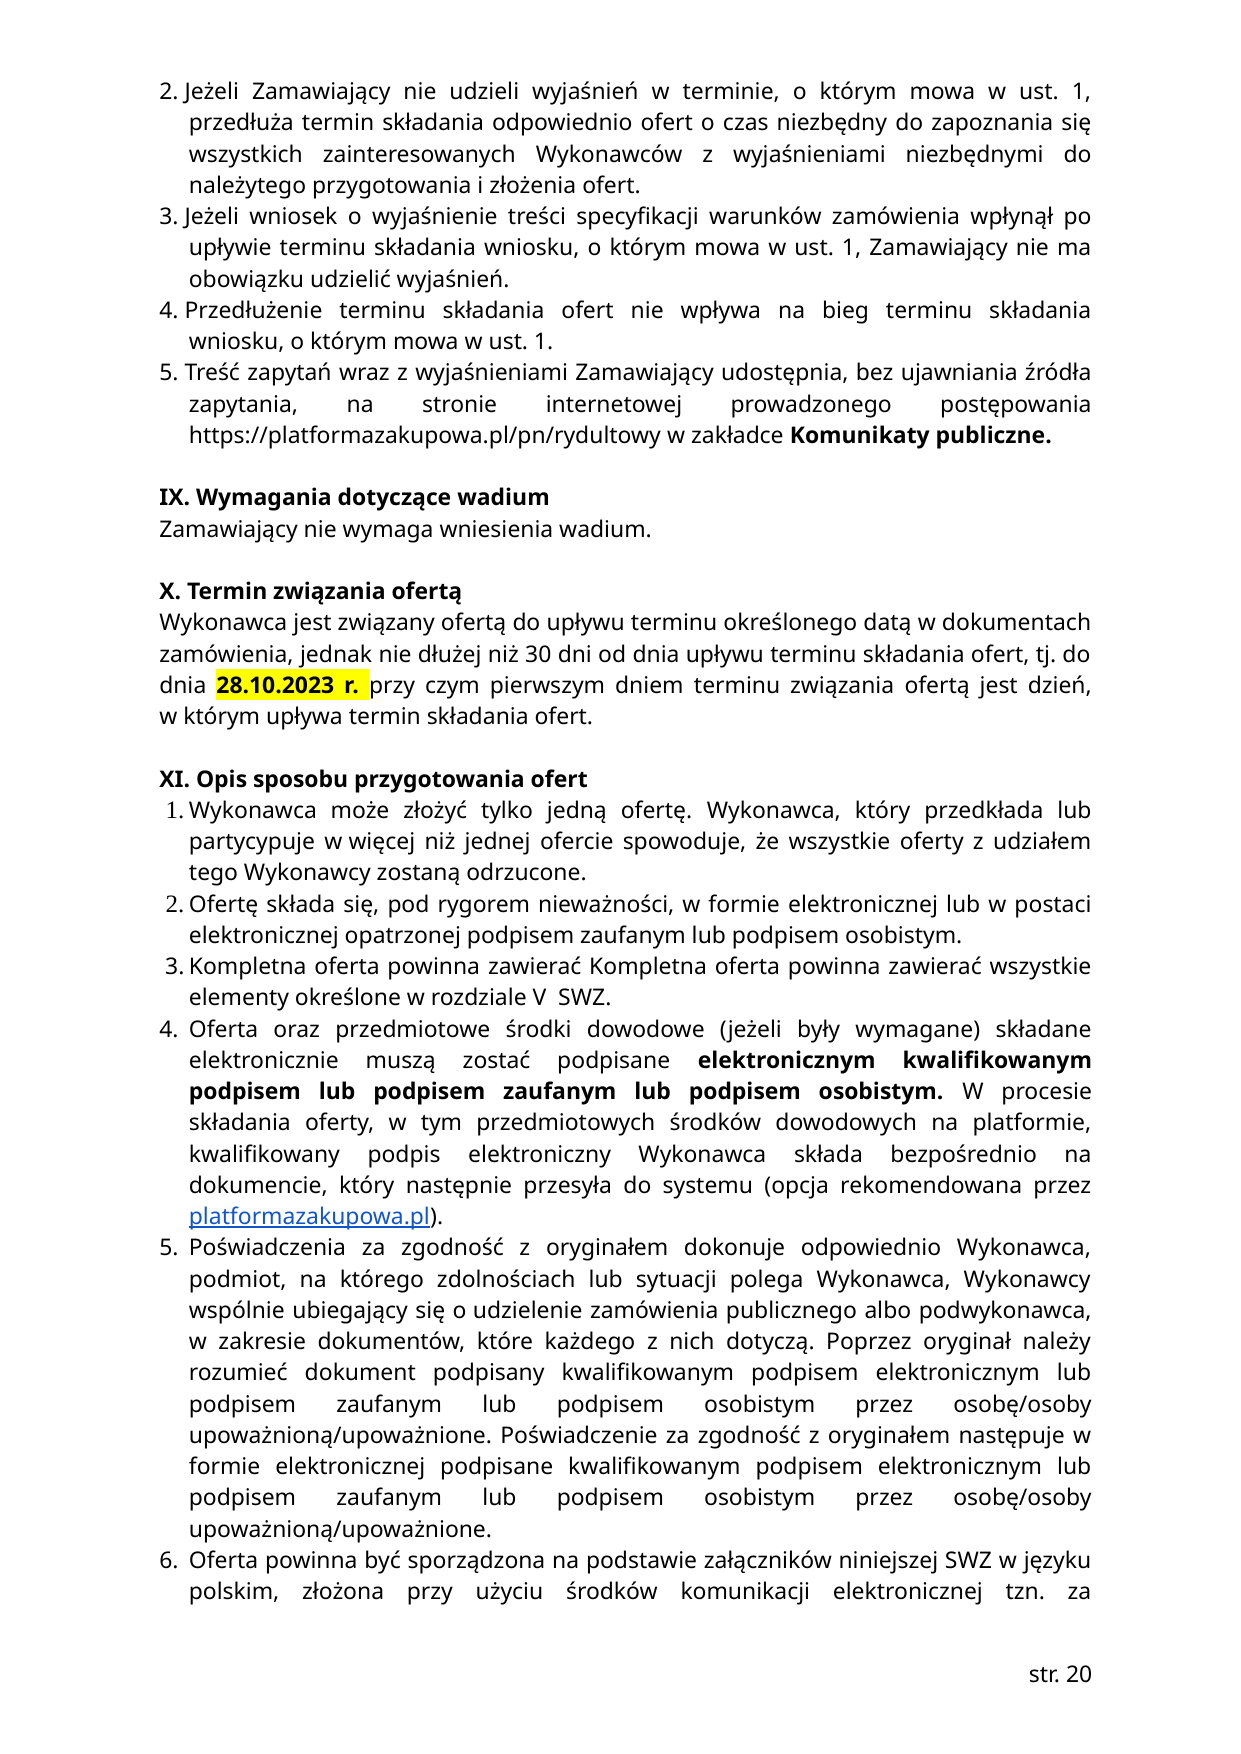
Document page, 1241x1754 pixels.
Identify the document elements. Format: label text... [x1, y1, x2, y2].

text Wykonawca jest związany ofertą do upływu terminu określonego datą w dokumentach zamówienia, jednak nie dłużej niż 30 dni od dnia upływu terminu składania ofert, tj. do dnia 28.10.2023 r. przy czym pierwszym dniem terminu związania ofertą jest dzień, w którym upływa termin składania ofert. [159, 606, 1092, 731]
list Ofertę składa się, pod rygorem nieważności, w formie elektronicznej lub w postaci elektronicznej opatrzonej podpisem zaufanym lub podpisem osobistym. [159, 887, 1092, 950]
subtitle X. Termin związania ofertą [159, 575, 1092, 606]
list Wykonawca może złożyć tylko jedną ofertę. Wykonawca, który przedkłada lub partycypuje w więcej niż jednej ofercie spowoduje, że wszystkie oferty z udziałem tego Wykonawcy zostaną odrzucone. [159, 794, 1092, 887]
list Kompletna oferta powinna zawierać Kompletna oferta powinna zawierać wszystkie elementy określone w rozdziale V SWZ. [159, 950, 1092, 1012]
list Jeżeli wniosek o wyjaśnienie treści specyfikacji warunków zamówienia wpłynął po upływie terminu składania wniosku, o którym mowa w ust. 1, Zamawiający nie ma obowiązku udzielić wyjaśnień. [159, 200, 1092, 294]
list Oferta powinna być sporządzona na podstawie załączników niniejszej SWZ w języku polskim, złożona przy użyciu środków komunikacji elektronicznej tzn. za [159, 1544, 1092, 1606]
list Jeżeli Zamawiający nie udzieli wyjaśnień w terminie, o którym mowa w ust. 1, przedłuża termin składania odpowiednio ofert o czas niezbędny do zapoznania się wszystkich zainteresowanych Wykonawców z wyjaśnieniami niezbędnymi do należytego przygotowania i złożenia ofert. [159, 75, 1092, 200]
list Treść zapytań wraz z wyjaśnieniami Zamawiający udostępnia, bez ujawniania źródła zapytania, na stronie internetowej prowadzonego postępowania https://platformazakupowa.pl/pn/rydultowy w zakładce Komunikaty publiczne. [159, 356, 1092, 450]
subtitle IX. Wymagania dotyczące wadium [159, 481, 1092, 512]
subtitle XI. Opis sposobu przygotowania ofert [159, 762, 1092, 794]
list Oferta oraz przedmiotowe środki dowodowe (jeżeli były wymagane) składane elektronicznie muszą zostać podpisane elektronicznym kwalifikowanym podpisem lub podpisem zaufanym lub podpisem osobistym. W procesie składania oferty, w tym przedmiotowych środków dowodowych na platformie, kwalifikowany podpis elektroniczny Wykonawca składa bezpośrednio na dokumencie, który następnie przesyła do systemu (opcja rekomendowana przez platformazakupowa.pl). [159, 1012, 1092, 1231]
list Przedłużenie terminu składania ofert nie wpływa na bieg terminu składania wniosku, o którym mowa w ust. 1. [159, 294, 1092, 356]
text Zamawiający nie wymaga wniesienia wadium. [159, 512, 1092, 544]
list Poświadczenia za zgodność z oryginałem dokonuje odpowiednio Wykonawca, podmiot, na którego zdolnościach lub sytuacji polega Wykonawca, Wykonawcy wspólnie ubiegający się o udzielenie zamówienia publicznego albo podwykonawca, w zakresie dokumentów, które każdego z nich dotyczą. Poprzez oryginał należy rozumieć dokument podpisany kwalifikowanym podpisem elektronicznym lub podpisem zaufanym lub podpisem osobistym przez osobę/osoby upoważnioną/upoważnione. Poświadczenie za zgodność z oryginałem następuje w formie elektronicznej podpisane kwalifikowanym podpisem elektronicznym lub podpisem zaufanym lub podpisem osobistym przez osobę/osoby upoważnioną/upoważnione. [159, 1231, 1092, 1544]
